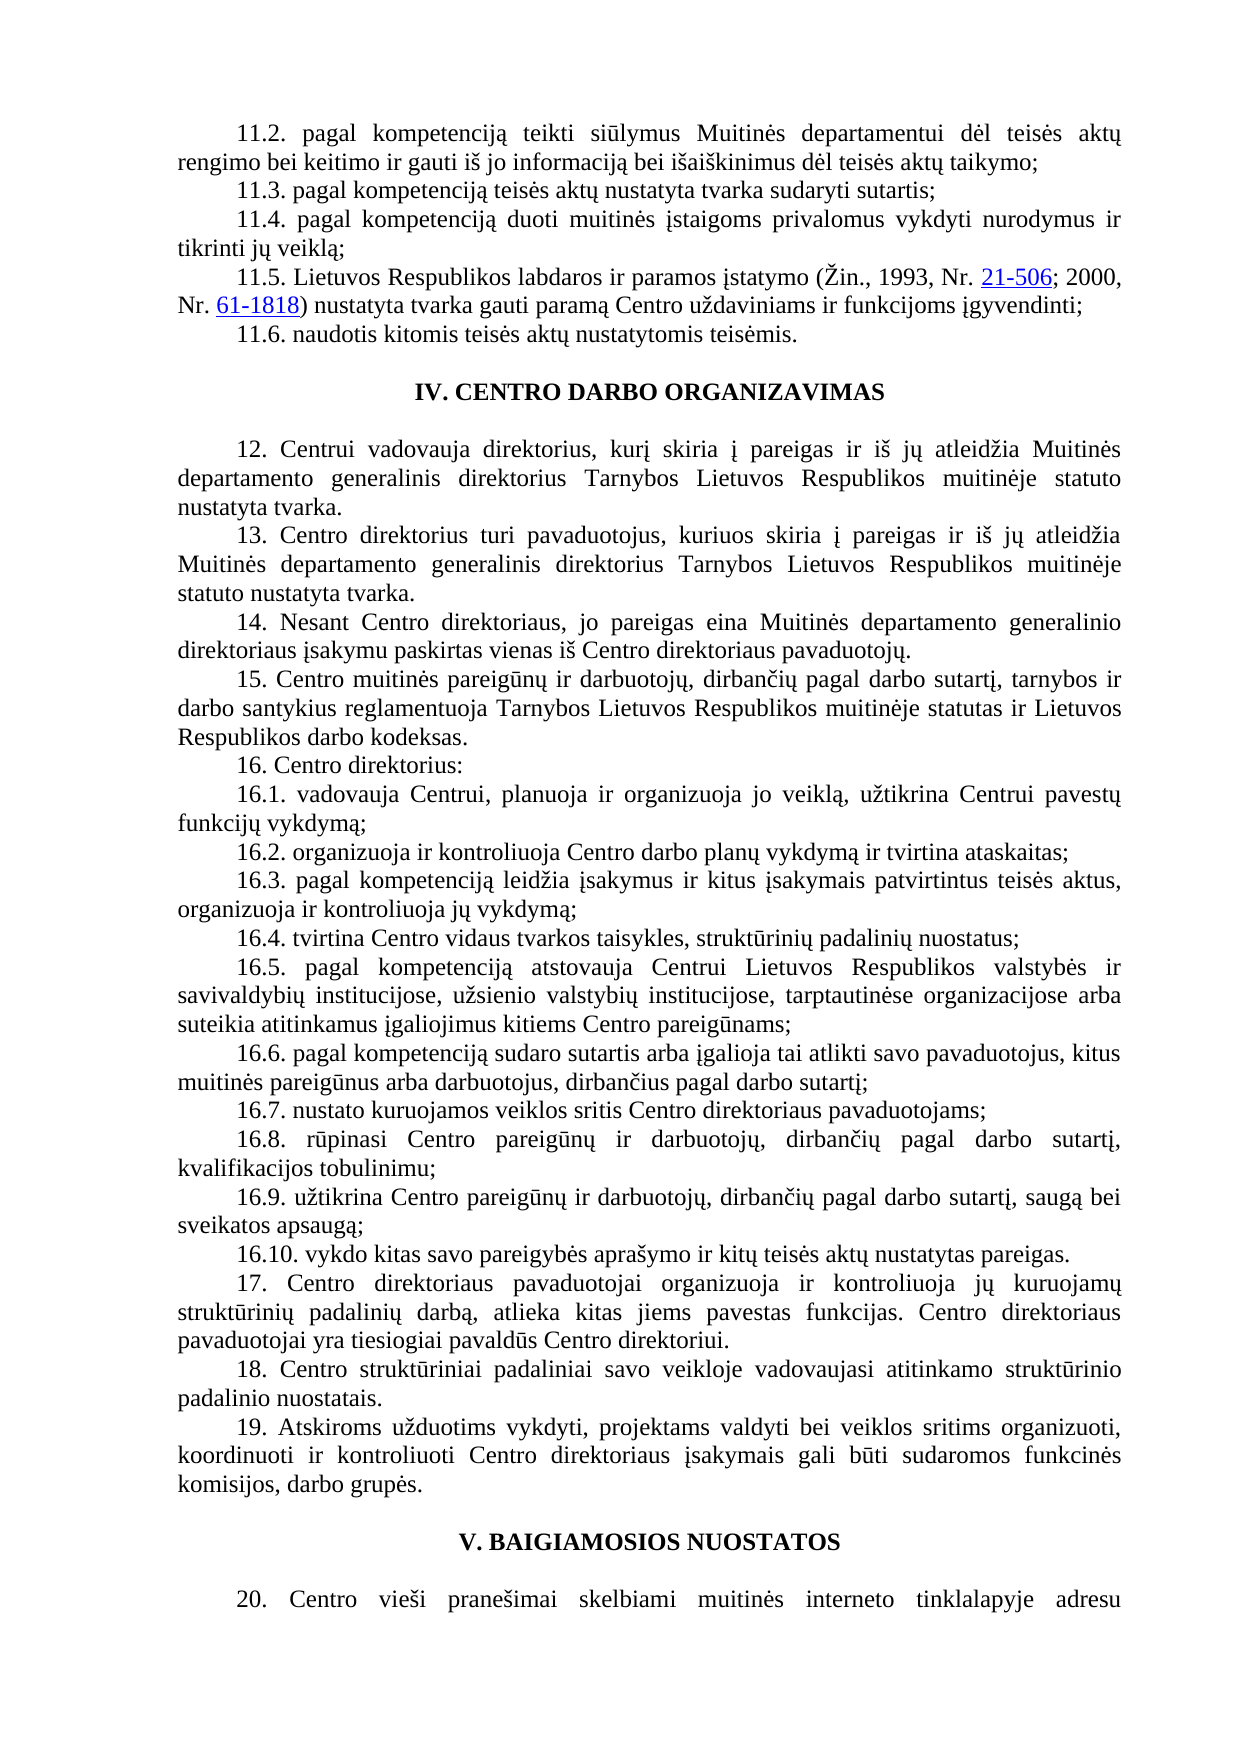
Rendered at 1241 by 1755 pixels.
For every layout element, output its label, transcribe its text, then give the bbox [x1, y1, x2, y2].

text 16.5. pagal kompetenciją atstovauja Centrui Lietuvos Respublikos valstybės ir savivaldybių institucijose, užsienio valstybių institucijose, tarptautinėse organizacijose arba suteikia atitinkamus įgaliojimus kitiems Centro pareigūnams; [177, 952, 1122, 1038]
text 16.6. pagal kompetenciją sudaro sutartis arba įgalioja tai atlikti savo pavaduotojus, kitus muitinės pareigūnus arba darbuotojus, dirbančius pagal darbo sutartį; [177, 1038, 1122, 1096]
text 16.4. tvirtina Centro vidaus tvarkos taisykles, struktūrinių padalinių nuostatus; [177, 923, 1122, 952]
text 17. Centro direktoriaus pavaduotojai organizuoja ir kontroliuoja jų kuruojamų struktūrinių padalinių darbą, atlieka kitas jiems pavestas funkcijas. Centro direktoriaus pavaduotojai yra tiesiogiai pavaldūs Centro direktoriui. [177, 1268, 1122, 1354]
text 16.10. vykdo kitas savo pareigybės aprašymo ir kitų teisės aktų nustatytas pareigas. [177, 1239, 1122, 1268]
text 19. Atskiroms užduotims vykdyti, projektams valdyti bei veiklos sritims organizuoti, koordinuoti ir kontroliuoti Centro direktoriaus įsakymais gali būti sudaromos funkcinės komisijos, darbo grupės. [177, 1412, 1122, 1498]
text 16. Centro direktorius: [177, 751, 1122, 779]
text 11.2. pagal kompetenciją teikti siūlymus Muitinės departamentui dėl teisės aktų rengimo bei keitimo ir gauti iš jo informaciją bei išaiškinimus dėl teisės aktų taikymo; [177, 118, 1122, 176]
text 18. Centro struktūriniai padaliniai savo veikloje vadovaujasi atitinkamo struktūrinio padalinio nuostatais. [177, 1354, 1122, 1412]
text 16.8. rūpinasi Centro pareigūnų ir darbuotojų, dirbančių pagal darbo sutartį, kvalifikacijos tobulinimu; [177, 1124, 1122, 1182]
text 16.1. vadovauja Centrui, planuoja ir organizuoja jo veiklą, užtikrina Centrui pavestų funkcijų vykdymą; [177, 779, 1122, 837]
text 16.2. organizuoja ir kontroliuoja Centro darbo planų vykdymą ir tvirtina ataskaitas; [177, 837, 1122, 866]
text IV. CENTRO DARBO ORGANIZAVIMAS [177, 377, 1122, 406]
text 15. Centro muitinės pareigūnų ir darbuotojų, dirbančių pagal darbo sutartį, tarnybos ir darbo santykius reglamentuoja Tarnybos Lietuvos Respublikos muitinėje statutas ir Lietuvos Respublikos darbo kodeksas. [177, 664, 1122, 751]
text 14. Nesant Centro direktoriaus, jo pareigas eina Muitinės departamento generalinio direktoriaus įsakymu paskirtas vienas iš Centro direktoriaus pavaduotojų. [177, 607, 1122, 664]
text 16.7. nustato kuruojamos veiklos sritis Centro direktoriaus pavaduotojams; [177, 1096, 1122, 1124]
text V. BAIGIAMOSIOS NUOSTATOS [177, 1527, 1122, 1556]
text 11.3. pagal kompetenciją teisės aktų nustatyta tvarka sudaryti sutartis; [177, 176, 1122, 204]
text 11.6. naudotis kitomis teisės aktų nustatytomis teisėmis. [177, 319, 1122, 348]
text 16.9. užtikrina Centro pareigūnų ir darbuotojų, dirbančių pagal darbo sutartį, saugą bei sveikatos apsaugą; [177, 1182, 1122, 1239]
text 13. Centro direktorius turi pavaduotojus, kuriuos skiria į pareigas ir iš jų atleidžia Muitinės departamento generalinis direktorius Tarnybos Lietuvos Respublikos muitinėje statuto nustatyta tvarka. [177, 521, 1122, 607]
text 20. Centro vieši pranešimai skelbiami muitinės interneto tinklalapyje adresu [177, 1584, 1122, 1613]
text 11.4. pagal kompetenciją duoti muitinės įstaigoms privalomus vykdyti nurodymus ir tikrinti jų veiklą; [177, 204, 1122, 262]
text 16.3. pagal kompetenciją leidžia įsakymus ir kitus įsakymais patvirtintus teisės aktus, organizuoja ir kontroliuoja jų vykdymą; [177, 866, 1122, 923]
text 12. Centrui vadovauja direktorius, kurį skiria į pareigas ir iš jų atleidžia Muitinės departamento generalinis direktorius Tarnybos Lietuvos Respublikos muitinėje statuto nustatyta tvarka. [177, 434, 1122, 521]
text 11.5. Lietuvos Respublikos labdaros ir paramos įstatymo (Žin., 1993, Nr. 21-506; 2000, Nr. 61-1818) nustatyta tvarka gauti paramą Centro uždaviniams ir funkcijoms įgyvendinti; [177, 262, 1122, 319]
